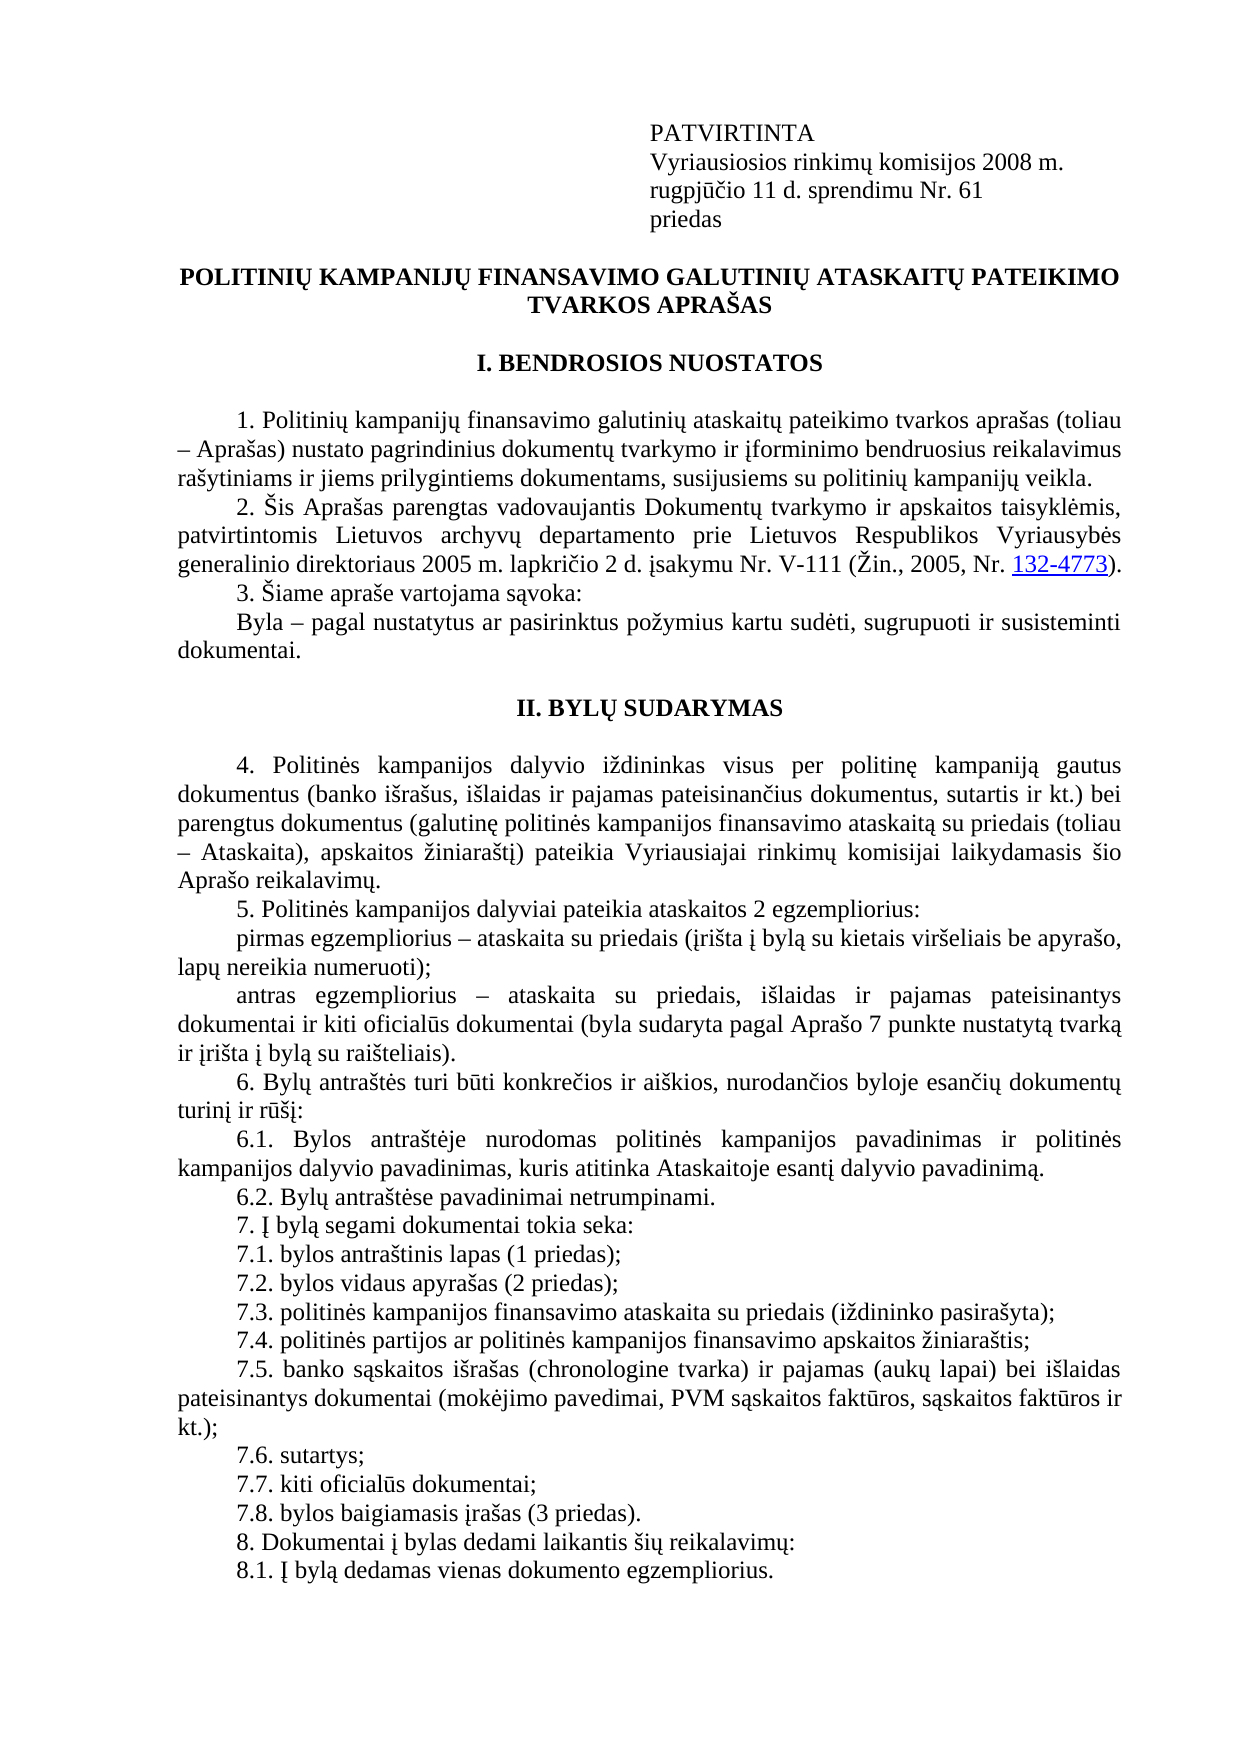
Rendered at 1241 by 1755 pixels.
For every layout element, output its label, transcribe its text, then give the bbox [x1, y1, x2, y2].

text PATVIRTINTA [649, 118, 1122, 147]
text 6. Bylų antraštės turi būti konkrečios ir aiškios, nurodančios byloje esančių dokumentų turinį ir rūšį: [177, 1067, 1122, 1124]
text 6.2. Bylų antraštėse pavadinimai netrumpinami. [177, 1182, 1122, 1211]
text 7.1. bylos antraštinis lapas (1 priedas); [177, 1239, 1122, 1268]
text 1. Politinių kampanijų finansavimo galutinių ataskaitų pateikimo tvarkos aprašas (toliau – Aprašas) nustato pagrindinius dokumentų tvarkymo ir įforminimo bendruosius reikalavimus rašytiniams ir jiems prilygintiems dokumentams, susijusiems su politinių kampanijų veikla. [177, 406, 1122, 492]
text 3. Šiame apraše vartojama sąvoka: [177, 578, 1122, 607]
text 6.1. Bylos antraštėje nurodomas politinės kampanijos pavadinimas ir politinės kampanijos dalyvio pavadinimas, kuris atitinka Ataskaitoje esantį dalyvio pavadinimą. [177, 1124, 1122, 1182]
text 7.3. politinės kampanijos finansavimo ataskaita su priedais (iždininko pasirašyta); [177, 1297, 1122, 1326]
text 7.5. banko sąskaitos išrašas (chronologine tvarka) ir pajamas (aukų lapai) bei išlaidas pateisinantys dokumentai (mokėjimo pavedimai, PVM sąskaitos faktūros, sąskaitos faktūros ir kt.); [177, 1354, 1122, 1441]
text 7.8. bylos baigiamasis įrašas (3 priedas). [177, 1498, 1122, 1527]
text 2. Šis Aprašas parengtas vadovaujantis Dokumentų tvarkymo ir apskaitos taisyklėmis, patvirtintomis Lietuvos archyvų departamento prie Lietuvos Respublikos Vyriausybės generalinio direktoriaus 2005 m. lapkričio 2 d. įsakymu Nr. V-111 (Žin., 2005, Nr. 132-4773). [177, 492, 1122, 578]
text 7.7. kiti oficialūs dokumentai; [177, 1469, 1122, 1498]
text antras egzempliorius – ataskaita su priedais, išlaidas ir pajamas pateisinantys dokumentai ir kiti oficialūs dokumentai (byla sudaryta pagal Aprašo 7 punkte nustatytą tvarką ir įrišta į bylą su raišteliais). [177, 981, 1122, 1067]
text Byla – pagal nustatytus ar pasirinktus požymius kartu sudėti, sugrupuoti ir susisteminti dokumentai. [177, 607, 1122, 664]
text I. BENDROSIOS NUOSTATOS [177, 348, 1122, 377]
text 4. Politinės kampanijos dalyvio iždininkas visus per politinę kampaniją gautus dokumentus (banko išrašus, išlaidas ir pajamas pateisinančius dokumentus, sutartis ir kt.) bei parengtus dokumentus (galutinę politinės kampanijos finansavimo ataskaitą su priedais (toliau – Ataskaita), apskaitos žiniaraštį) pateikia Vyriausiajai rinkimų komisijai laikydamasis šio Aprašo reikalavimų. [177, 751, 1122, 894]
text 7. Į bylą segami dokumentai tokia seka: [177, 1211, 1122, 1239]
text 7.4. politinės partijos ar politinės kampanijos finansavimo apskaitos žiniaraštis; [177, 1326, 1122, 1354]
text pirmas egzempliorius – ataskaita su priedais (įrišta į bylą su kietais viršeliais be apyrašo, lapų nereikia numeruoti); [177, 923, 1122, 981]
text 5. Politinės kampanijos dalyviai pateikia ataskaitos 2 egzempliorius: [177, 894, 1122, 923]
text II. BYLŲ SUDARYMAS [177, 693, 1122, 722]
text 8.1. Į bylą dedamas vienas dokumento egzempliorius. [177, 1556, 1122, 1584]
text POLITINIŲ KAMPANIJŲ FINANSAVIMO GALUTINIŲ ATASKAITŲ PATEIKIMO TVARKOS APRAŠAS [177, 262, 1122, 319]
text Vyriausiosios rinkimų komisijos 2008 m. rugpjūčio 11 d. sprendimu Nr. 61 [649, 147, 1122, 204]
text 8. Dokumentai į bylas dedami laikantis šių reikalavimų: [177, 1527, 1122, 1556]
text priedas [649, 204, 1122, 233]
text 7.6. sutartys; [177, 1441, 1122, 1469]
text 7.2. bylos vidaus apyrašas (2 priedas); [177, 1268, 1122, 1297]
